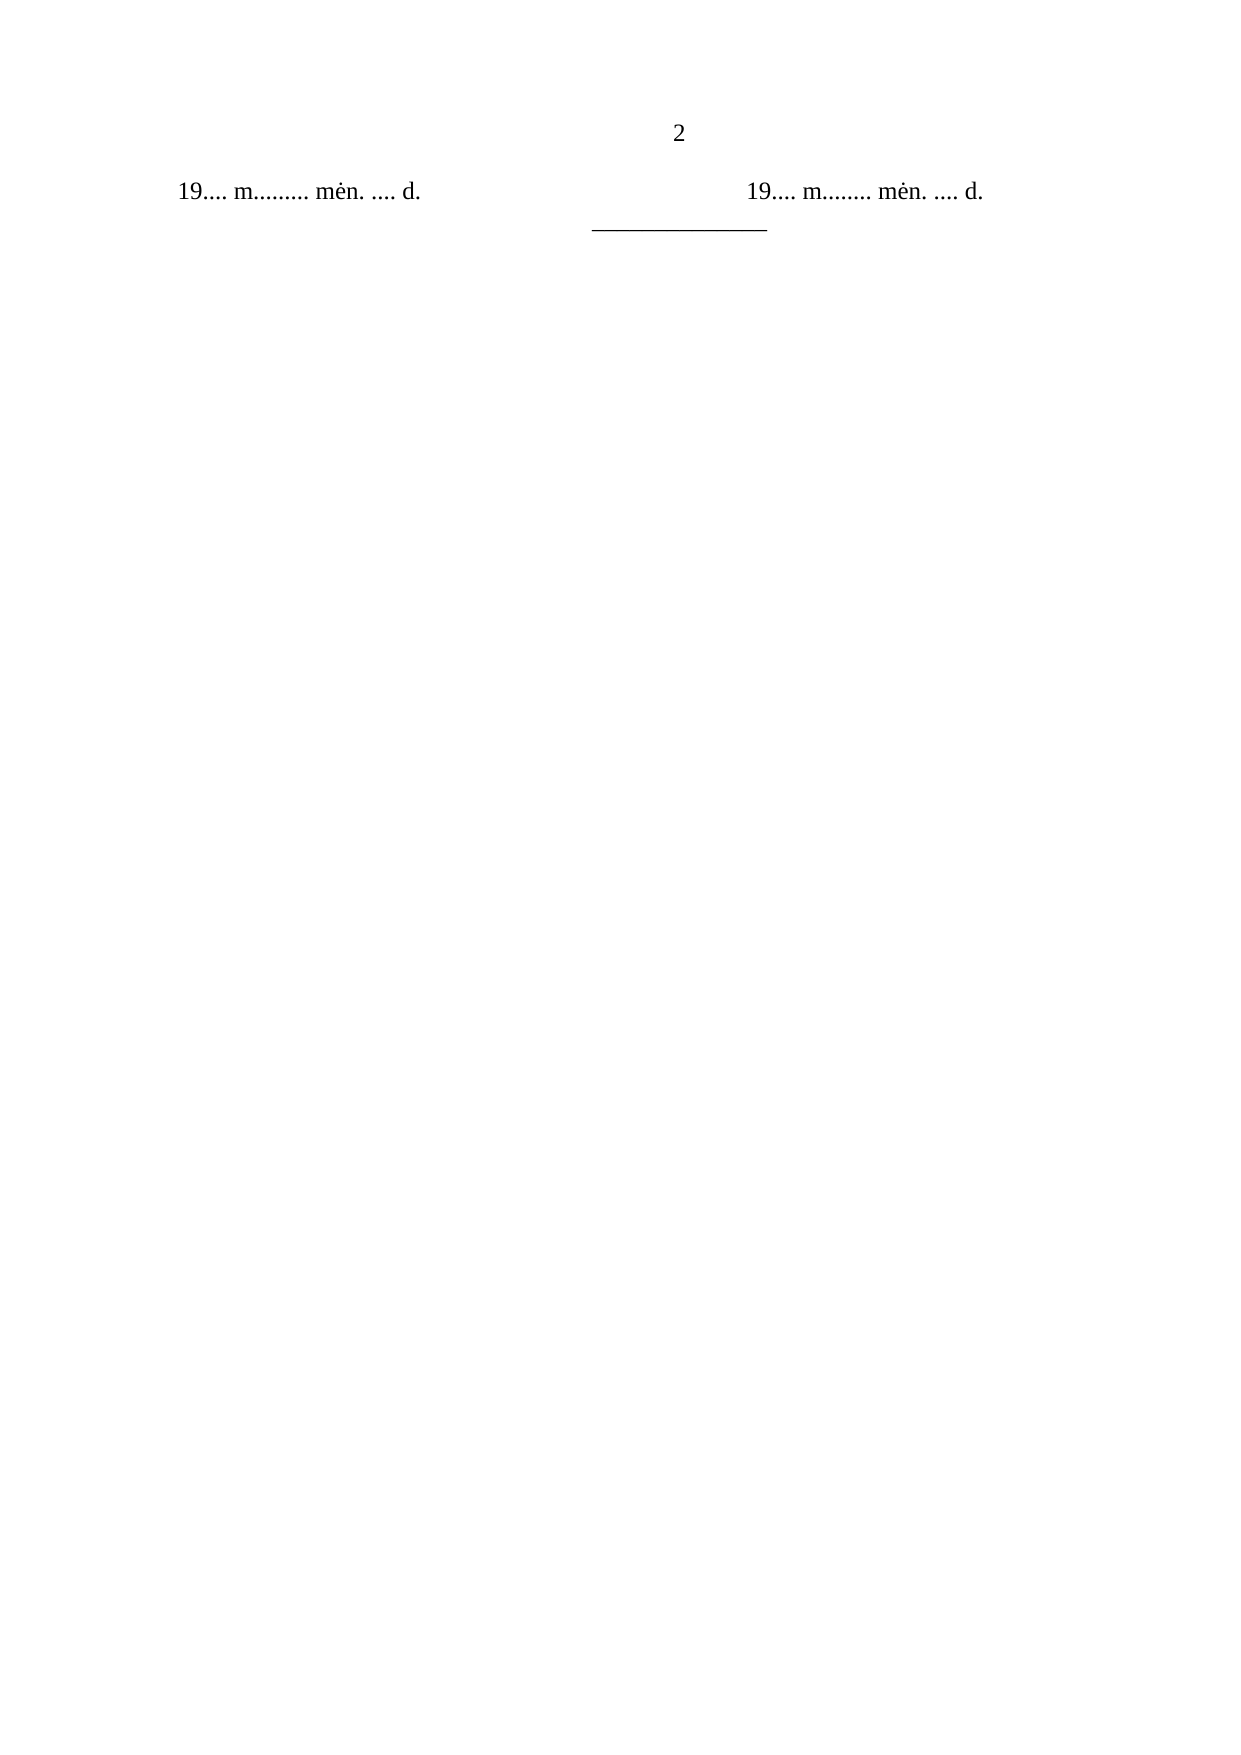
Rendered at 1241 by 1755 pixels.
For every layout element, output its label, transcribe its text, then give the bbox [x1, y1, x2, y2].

text ______________ [177, 205, 1181, 234]
text 19.... m......... mėn. .... d. 19.... m........ mėn. .... d. [177, 176, 1181, 205]
